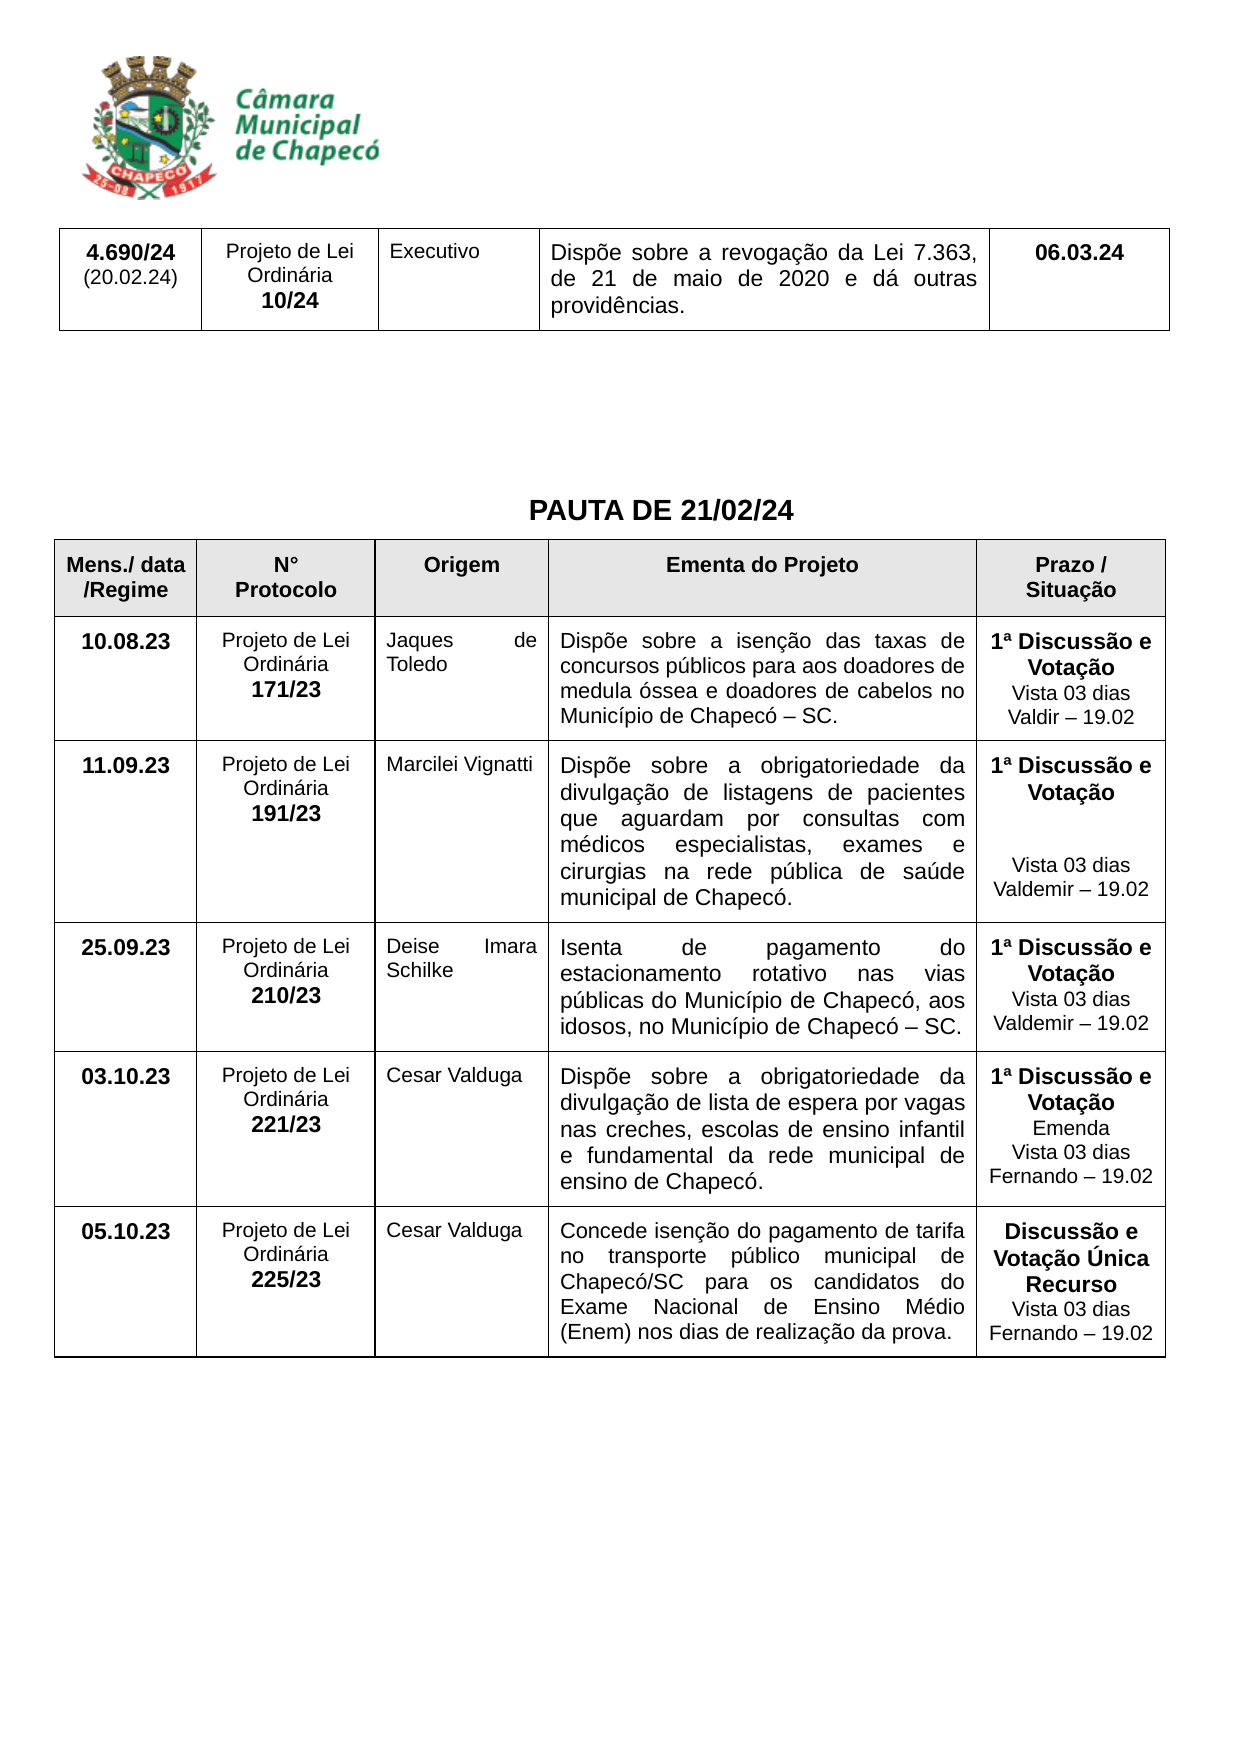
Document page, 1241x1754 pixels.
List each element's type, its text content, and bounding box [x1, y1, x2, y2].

table_cell 1ª Discussão e Votação Emenda Vista 03 dias Fernando – 19.02 [977, 1052, 1165, 1206]
table_cell 1ª Discussão e Votação Vista 03 dias Valdemir – 19.02 [977, 923, 1165, 1051]
table_cell Dispõe sobre a revogação da Lei 7.363, de 21 de maio de 2020 e dá outras providências. [540, 229, 989, 329]
table_cell Projeto de Lei Ordinária 191/23 [197, 741, 374, 922]
table_cell 06.03.24 [990, 229, 1169, 329]
table_header Ementa do Projeto [549, 540, 976, 616]
table_cell 10.08.23 [55, 617, 196, 740]
table_cell 05.10.23 [55, 1207, 196, 1356]
table_cell Projeto de Lei Ordinária 210/23 [197, 923, 374, 1051]
table_header Mens./ data /Regime [55, 540, 196, 616]
table_header Origem [376, 540, 548, 616]
table_header N° Protocolo [197, 540, 374, 616]
table_cell Dispõe sobre a obrigatoriedade da divulgação de lista de espera por vagas nas creches, escolas de ensino infantil e fundamental da rede municipal de ensino de Chapecó. [549, 1052, 976, 1206]
picture [81, 56, 379, 200]
table_cell Cesar Valduga [376, 1207, 548, 1356]
table_cell Isenta de pagamento do estacionamento rotativo nas vias públicas do Município de Chapecó, aos idosos, no Município de Chapecó – SC. [549, 923, 976, 1051]
table_cell Projeto de Lei Ordinária 221/23 [197, 1052, 374, 1206]
table_cell 03.10.23 [55, 1052, 196, 1206]
table_cell 11.09.23 [55, 741, 196, 922]
table_cell 1ª Discussão e Votação Vista 03 dias Valdemir – 19.02 [977, 741, 1165, 922]
table_cell Deise Imara Schilke [376, 923, 548, 1051]
table_cell Concede isenção do pagamento de tarifa no transporte público municipal de Chapecó/SC para os candidatos do Exame Nacional de Ensino Médio (Enem) nos dias de realização da prova. [549, 1207, 976, 1356]
table_cell Dispõe sobre a isenção das taxas de concursos públicos para aos doadores de medula óssea e doadores de cabelos no Município de Chapecó – SC. [549, 617, 976, 740]
table_cell Cesar Valduga [376, 1052, 548, 1206]
table_cell Dispõe sobre a obrigatoriedade da divulgação de listagens de pacientes que aguardam por consultas com médicos especialistas, exames e cirurgias na rede pública de saúde municipal de Chapecó. [549, 741, 976, 922]
table_cell Projeto de Lei Ordinária 171/23 [197, 617, 374, 740]
table_cell 4.690/24 (20.02.24) [60, 229, 201, 329]
table_cell Discussão e Votação Única Recurso Vista 03 dias Fernando – 19.02 [977, 1207, 1165, 1356]
table_cell Executivo [379, 229, 539, 329]
table_cell Jaques de Toledo [376, 617, 548, 740]
table_cell 25.09.23 [55, 923, 196, 1051]
subtitle PAUTA DE 21/02/24 [178, 493, 1145, 527]
table_cell Marcilei Vignatti [376, 741, 548, 922]
table_header Prazo / Situação [977, 540, 1165, 616]
table_cell 1ª Discussão e Votação Vista 03 dias Valdir – 19.02 [977, 617, 1165, 740]
table_cell Projeto de Lei Ordinária 10/24 [202, 229, 378, 329]
table_cell Projeto de Lei Ordinária 225/23 [197, 1207, 374, 1356]
